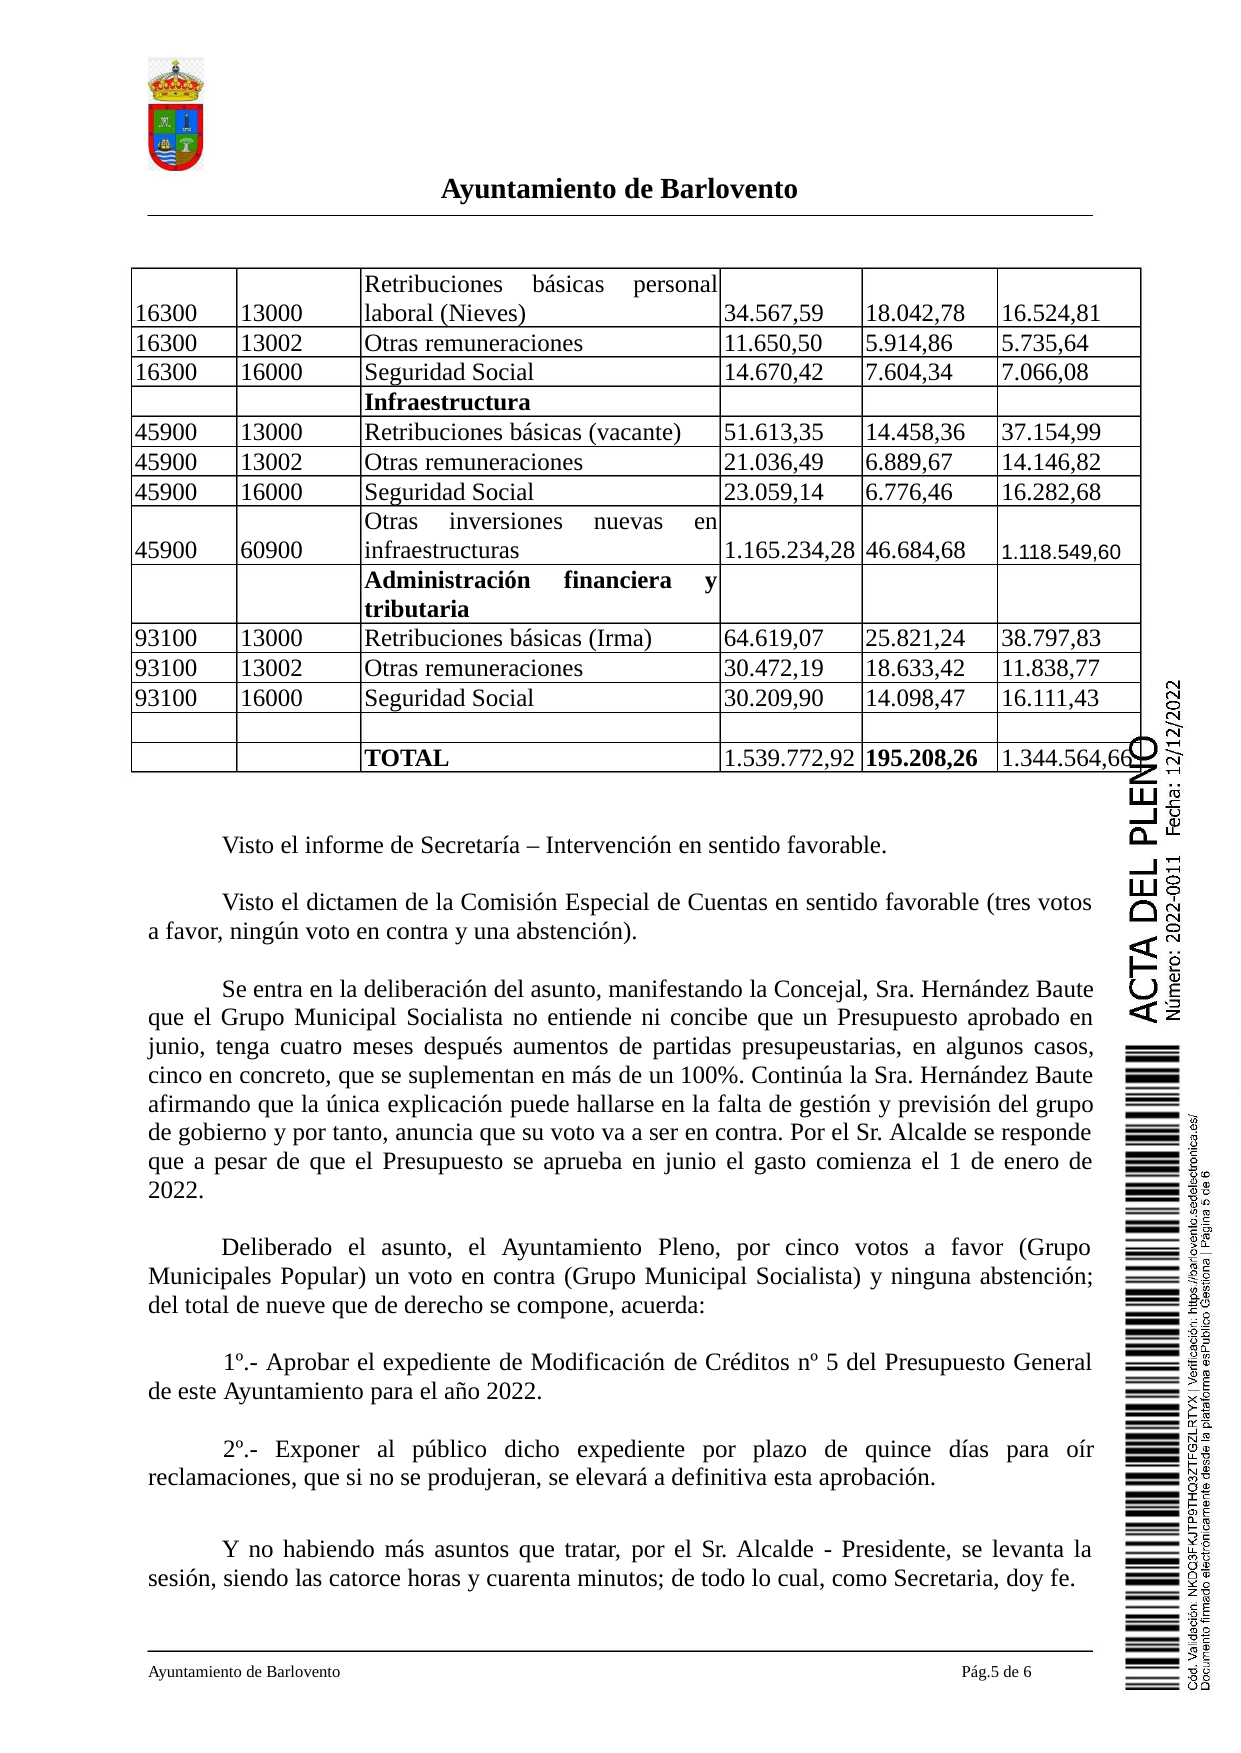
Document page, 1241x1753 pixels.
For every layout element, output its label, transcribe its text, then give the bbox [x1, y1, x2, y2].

text TOTAL [364, 744, 477, 772]
text Otras remuneraciones [364, 448, 705, 476]
text reclamaciones, que si no se produjeran, se elevará a definitiva esta aprobación. [148, 1464, 959, 1491]
text 1 [1001, 541, 1013, 564]
text 9 [134, 684, 147, 712]
text 13002 [240, 448, 328, 476]
text Se entra en la deliberación del asunto, manifestando la Concejal, Sra. Hernández Baute [222, 975, 1117, 1003]
text junio, tenga cuatro meses después aumentos de partidas presupeustarias, en algunos casos, [148, 1032, 1117, 1060]
text Otras remuneraciones [364, 329, 607, 357]
text 60900 [240, 536, 328, 564]
text 14.670,42 [723, 359, 848, 386]
text 25.821,24 38.797,83 [865, 625, 1126, 652]
text 13000 [240, 418, 328, 446]
text 13000 [240, 299, 328, 327]
text .118.549,60 [1013, 541, 1148, 564]
text 4 [134, 478, 147, 506]
text 5900 [147, 448, 222, 476]
text 2 [223, 1435, 235, 1463]
text 30.472,19 [723, 654, 848, 682]
text Seguridad Social [364, 478, 705, 506]
text 1 [223, 1349, 235, 1376]
text de este Ayuntamiento para el año 2022. [148, 1377, 569, 1405]
text 7.066,08 [1001, 359, 1113, 386]
text º.- Aprobar el expediente de Modificación de Créditos nº 5 del Presupuesto General [235, 1349, 1116, 1376]
text 13002 [240, 654, 328, 682]
text laboral (Nieves) [364, 299, 607, 327]
text 64.619,07 [723, 625, 848, 652]
text 3100 [147, 684, 222, 712]
text 21.036,49 [723, 448, 848, 476]
text 30.209,90 [723, 684, 848, 712]
text y [704, 566, 742, 594]
text 7.604,34 [865, 359, 978, 386]
text 18.042,78 16.524,81 [865, 299, 1126, 327]
text 5.914,86 [865, 329, 978, 357]
text Y no habiendo más asuntos que tratar, por el Sr. Alcalde - Presidente, se levanta la [222, 1536, 1117, 1563]
text 6300 [147, 359, 222, 386]
text 14.098,47 16.111,43 [865, 684, 1126, 712]
text 022. [160, 1176, 229, 1204]
text Visto el informe de Secretaría – Intervención en sentido favorable. [222, 831, 912, 859]
text 13000 [240, 625, 328, 652]
text Administración financiera [364, 566, 696, 594]
text 6.889,67 [865, 448, 978, 476]
text 9 [134, 625, 147, 652]
text 6300 [147, 329, 222, 357]
text Ayuntamiento de Barlovento [441, 173, 825, 205]
text 2 [148, 1176, 160, 1204]
text Infraestructura [364, 388, 556, 416]
text 16000 [240, 478, 328, 506]
text 14.458,36 37.154,99 [865, 418, 1126, 446]
text cinco en concreto, que se suplementan en más de un 100%. Continúa la Sra. Hernández Baute [148, 1061, 1117, 1089]
text 3100 [147, 654, 222, 682]
text infraestructuras 1.165.234,28 46.684,68 [364, 536, 990, 564]
text Retribuciones básicas (vacante) [364, 418, 705, 446]
text Otras remuneraciones [364, 654, 676, 682]
text 13002 [240, 329, 328, 357]
text del total de nueve que de derecho se compone, acuerda: [148, 1291, 1117, 1319]
text Otras inversiones nuevas en [364, 508, 990, 535]
picture [0, 0, 1241, 1753]
text Retribuciones básicas personal [364, 270, 742, 298]
text a favor, ningún voto en contra y una abstención). [148, 917, 1117, 945]
text 6.776,46 [865, 478, 978, 506]
text 18.633,42 11.838,77 [865, 654, 1126, 682]
text que el Grupo Municipal Socialista no entiende ni concibe que un Presupuesto aprobado en [148, 1004, 1117, 1031]
text Seguridad Social [364, 359, 607, 386]
text 11.650,50 [723, 329, 848, 357]
text 4 [134, 536, 147, 564]
text 5900 [147, 418, 222, 446]
text Retribuciones básicas (Irma) [364, 625, 676, 652]
text 4 [134, 448, 147, 476]
text 51.613,35 [723, 418, 848, 446]
text 16000 [240, 359, 328, 386]
text Seguridad Social [364, 684, 676, 712]
text 5900 [147, 478, 222, 506]
text de gobierno y por tanto, anuncia que su voto va a ser en contra. Por el Sr. Alcalde se responde [148, 1119, 1117, 1146]
text º.- Exponer al público dicho expediente por plazo de quince días para oír [235, 1435, 1117, 1463]
text 1 [134, 329, 147, 357]
text 5.735,64 [1001, 329, 1113, 357]
text 1 [134, 359, 147, 386]
text 9 [134, 654, 147, 682]
text 4 [134, 418, 147, 446]
text Ayuntamiento de Barlovento [148, 1662, 366, 1681]
text 1.539.772,92 195.208,26 1.344.564,66 [723, 744, 1157, 772]
text Deliberado el asunto, el Ayuntamiento Pleno, por cinco votos a favor (Grupo [221, 1234, 1117, 1261]
text 5900 [147, 536, 222, 564]
text 34.567,59 [723, 299, 848, 327]
text 1 [134, 299, 147, 327]
text Pág.5 de 6 [961, 1662, 1056, 1681]
text 6300 [147, 299, 222, 327]
text 16000 [240, 684, 328, 712]
text 16.282,68 [1001, 478, 1126, 506]
text 23.059,14 [723, 478, 848, 506]
text Municipales Popular) un voto en contra (Grupo Municipal Socialista) y ninguna abstención; [148, 1262, 1117, 1290]
text sesión, siendo las catorce horas y cuarenta minutos; de todo lo cual, como Secretaria, doy fe. [148, 1564, 1117, 1592]
text tributaria [364, 595, 696, 623]
text que a pesar de que el Presupuesto se aprueba en junio el gasto comienza el 1 de enero de [148, 1147, 1117, 1175]
text Visto el dictamen de la Comisión Especial de Cuentas en sentido favorable (tres votos [222, 889, 1117, 916]
text 3100 [147, 625, 222, 652]
text afirmando que la única explicación puede hallarse en la falta de gestión y previsión del grupo [148, 1090, 1117, 1118]
text 14.146,82 [1001, 448, 1126, 476]
